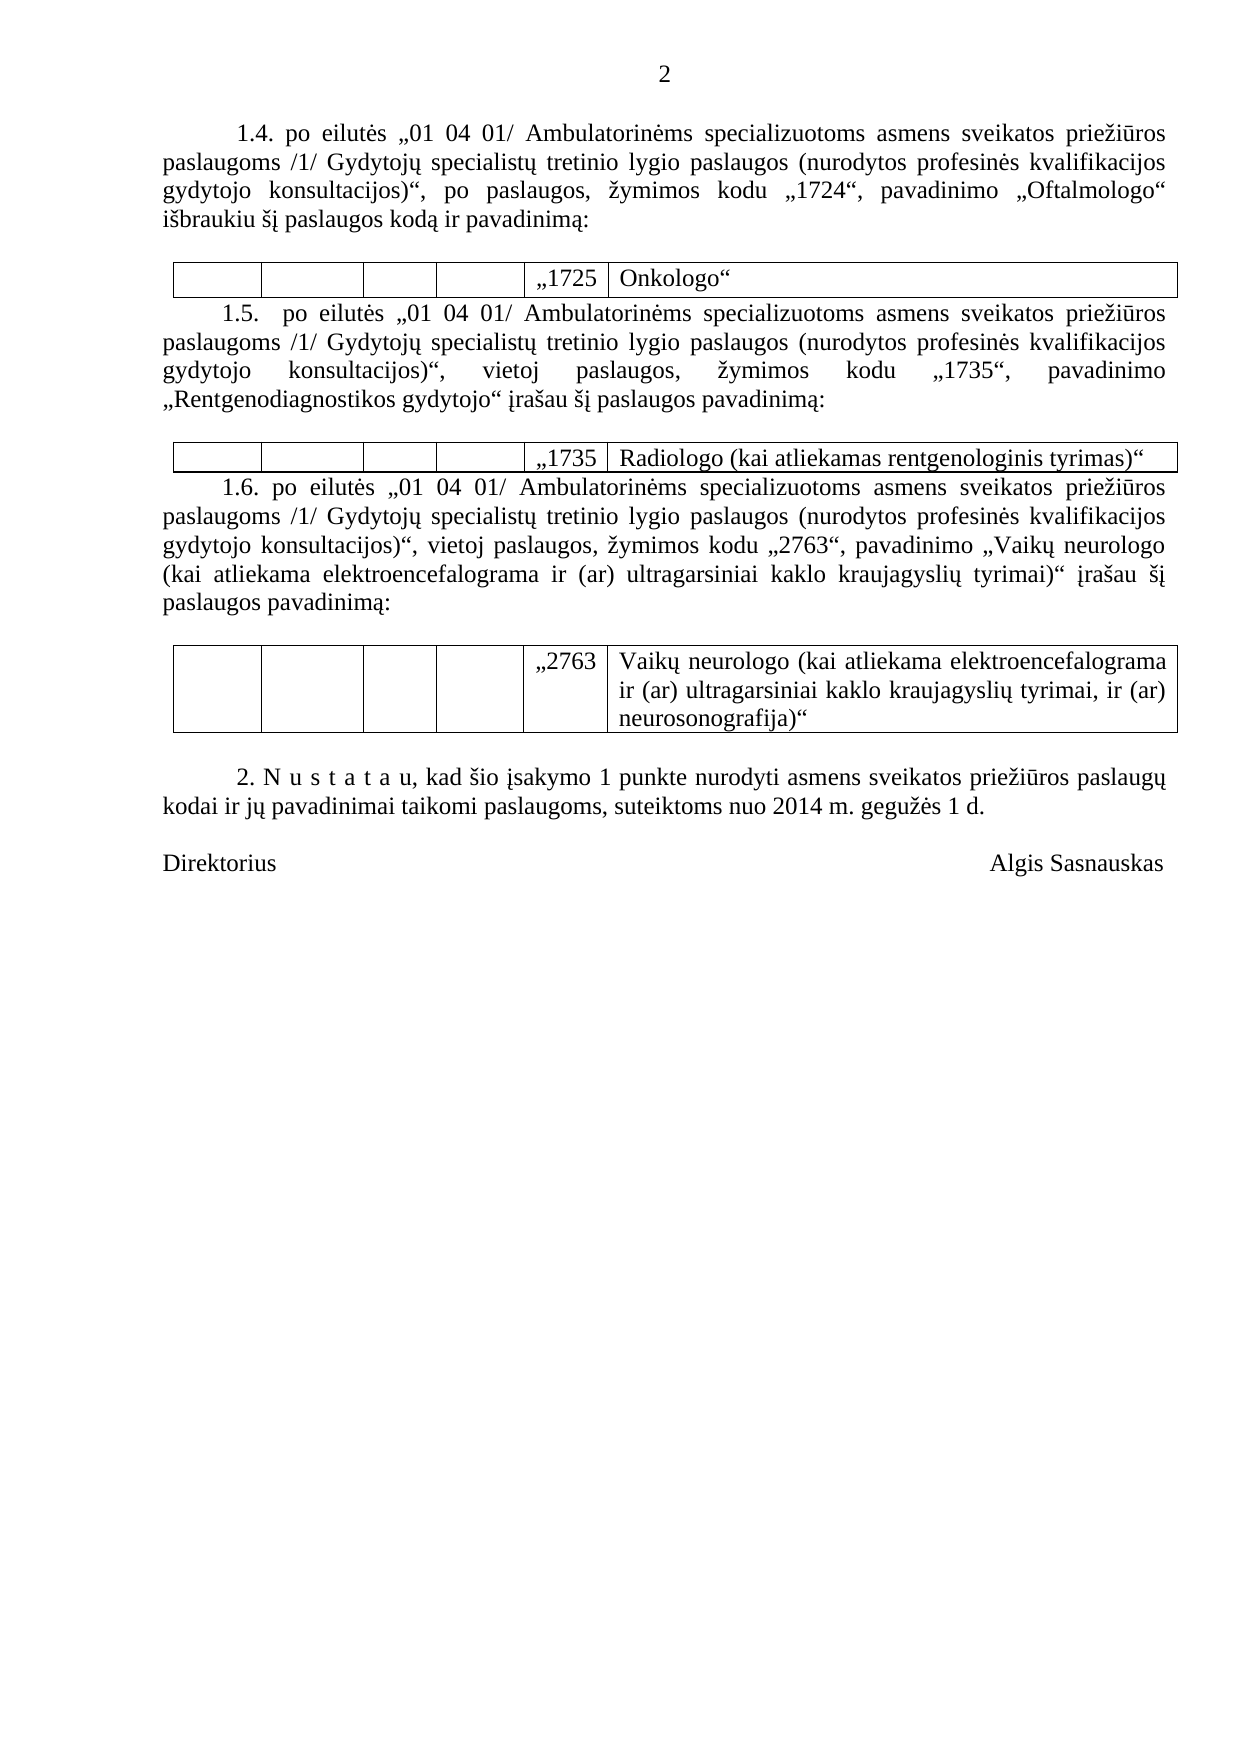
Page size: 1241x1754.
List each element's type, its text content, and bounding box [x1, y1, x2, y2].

table_header [364, 646, 436, 732]
table_header [262, 263, 363, 297]
table_header Vaikų neurologo (kai atliekama elektroencefalograma ir (ar) ultragarsiniai kaklo kraujagyslių tyrimai, ir (ar) neurosonografija)“ [608, 646, 1177, 732]
table_header Radiologo (kai atliekamas rentgenologinis tyrimas)“ [608, 443, 1177, 471]
table_header „1725 [525, 263, 608, 297]
table_header [437, 263, 524, 297]
table_header [364, 263, 436, 297]
table_header [174, 263, 261, 297]
table_header [174, 646, 261, 732]
table_header „1735 [525, 443, 607, 471]
text 1.4. po eilutės „01 04 01/ Ambulatorinėms specializuotoms asmens sveikatos priežiūros paslaugoms /1/ Gydytojų specialistų tretinio lygio paslaugos (nurodytos profesinės kvalifikacijos gydytojo konsultacijos)“, po paslaugos, žymimos kodu „1724“, pavadinimo „Oftalmologo“ išbraukiu šį paslaugos kodą ir pavadinimą: [162, 118, 1167, 233]
table_header [437, 443, 524, 471]
table_header Onkologo“ [609, 263, 1177, 297]
table_header [262, 646, 363, 732]
table_header [437, 646, 523, 732]
table_header [262, 443, 363, 471]
text 1.5. po eilutės „01 04 01/ Ambulatorinėms specializuotoms asmens sveikatos priežiūros paslaugoms /1/ Gydytojų specialistų tretinio lygio paslaugos (nurodytos profesinės kvalifikacijos gydytojo konsultacijos)“, vietoj paslaugos, žymimos kodu „1735“, pavadinimo „Rentgenodiagnostikos gydytojo“ įrašau šį paslaugos pavadinimą: [162, 298, 1167, 413]
text 2. Nustatau, kad šio įsakymo 1 punkte nurodyti asmens sveikatos priežiūros paslaugų kodai ir jų pavadinimai taikomi paslaugoms, suteiktoms nuo 2014 m. gegužės 1 d. [162, 762, 1167, 819]
text 1.6. po eilutės „01 04 01/ Ambulatorinėms specializuotoms asmens sveikatos priežiūros paslaugoms /1/ Gydytojų specialistų tretinio lygio paslaugos (nurodytos profesinės kvalifikacijos gydytojo konsultacijos)“, vietoj paslaugos, žymimos kodu „2763“, pavadinimo „Vaikų neurologo (kai atliekama elektroencefalograma ir (ar) ultragarsiniai kaklo kraujagyslių tyrimai)“ įrašau šį paslaugos pavadinimą: [162, 472, 1167, 616]
table_header [174, 443, 261, 471]
text Direktorius Algis Sasnauskas [162, 848, 1167, 877]
table_header „2763 [524, 646, 607, 732]
table_header [364, 443, 436, 471]
